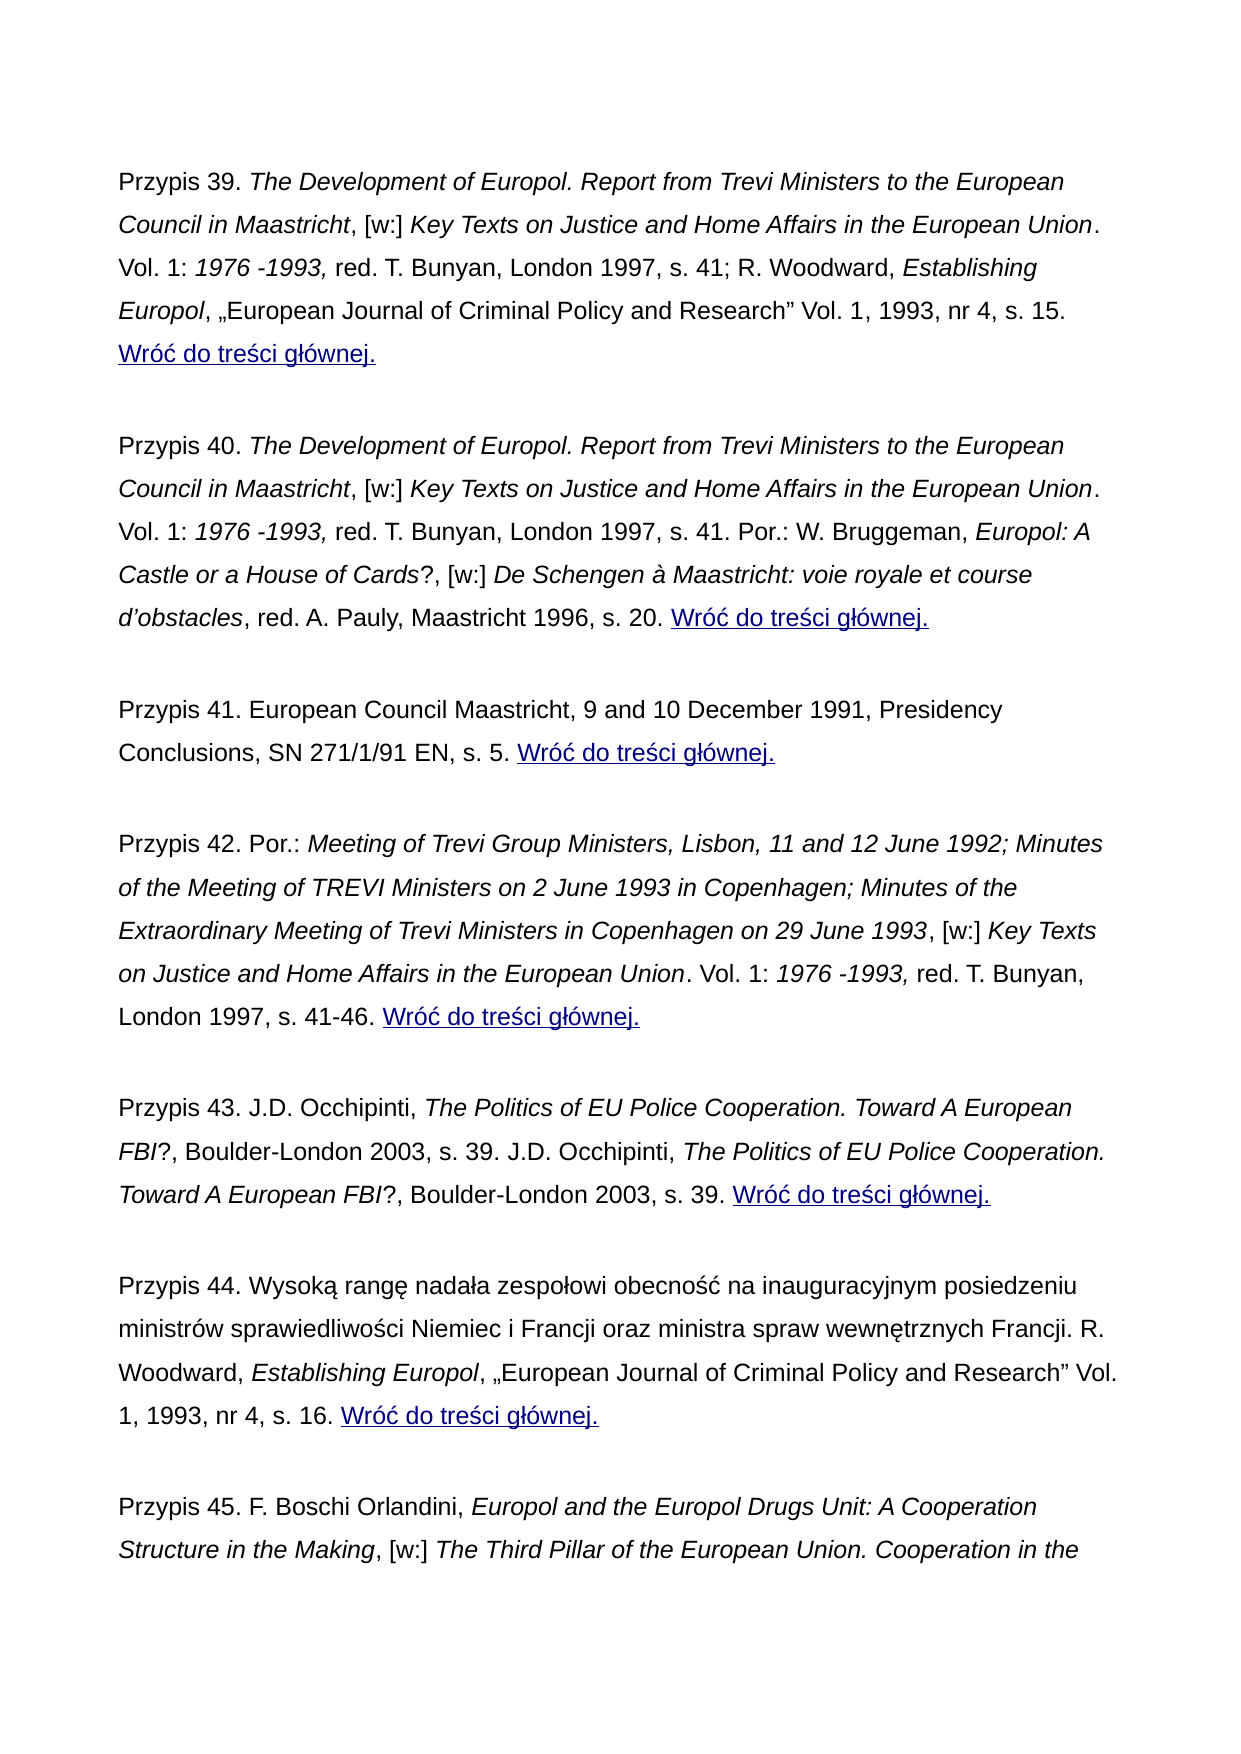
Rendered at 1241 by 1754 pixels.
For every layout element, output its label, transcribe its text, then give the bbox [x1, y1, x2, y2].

text Przypis 40. The Development of Europol. Report from Trevi Ministers to the European Council in Maastricht, [w:] Key Texts on Justice and Home Affairs in the European Union. Vol. 1: 1976 -1993, red. T. Bunyan, London 1997, s. 41. Por.: W. Bruggeman, Europol: A Castle or a House of Cards?, [w:] De Schengen à Maastricht: voie royale et course d’obstacles, red. A. Pauly, Maastricht 1996, s. 20. Wróć do treści głównej. [118, 431, 1122, 632]
text Przypis 43. J.D. Occhipinti, The Politics of EU Police Cooperation. Toward A European FBI?, Boulder-London 2003, s. 39. J.D. Occhipinti, The Politics of EU Police Cooperation. Toward A European FBI?, Boulder-London 2003, s. 39. Wróć do treści głównej. [118, 1093, 1122, 1208]
text Przypis 42. Por.: Meeting of Trevi Group Ministers, Lisbon, 11 and 12 June 1992; Minutes of the Meeting of TREVI Ministers on 2 June 1993 in Copenhagen; Minutes of the Extraordinary Meeting of Trevi Ministers in Copenhagen on 29 June 1993, [w:] Key Texts on Justice and Home Affairs in the European Union. Vol. 1: 1976 -1993, red. T. Bunyan, London 1997, s. 41-46. Wróć do treści głównej. [118, 829, 1122, 1031]
text Przypis 44. Wysoką rangę nadała zespołowi obecność na inauguracyjnym posiedzeniu ministrów sprawiedliwości Niemiec i Francji oraz ministra spraw wewnętrznych Francji. R. Woodward, Establishing Europol, „European Journal of Criminal Policy and Research” Vol. 1, 1993, nr 4, s. 16. Wróć do treści głównej. [118, 1271, 1122, 1429]
text Przypis 39. The Development of Europol. Report from Trevi Ministers to the European Council in Maastricht, [w:] Key Texts on Justice and Home Affairs in the European Union. Vol. 1: 1976 -1993, red. T. Bunyan, London 1997, s. 41; R. Woodward, Establishing Europol, „European Journal of Criminal Policy and Research” Vol. 1, 1993, nr 4, s. 15. Wróć do treści głównej. [118, 167, 1122, 368]
text Przypis 41. European Council Maastricht, 9 and 10 December 1991, Presidency Conclusions, SN 271/1/91 EN, s. 5. Wróć do treści głównej. [118, 695, 1122, 767]
text Przypis 45. F. Boschi Orlandini, Europol and the Europol Drugs Unit: A Cooperation Structure in the Making, [w:] The Third Pillar of the European Union. Cooperation in the [118, 1492, 1122, 1564]
